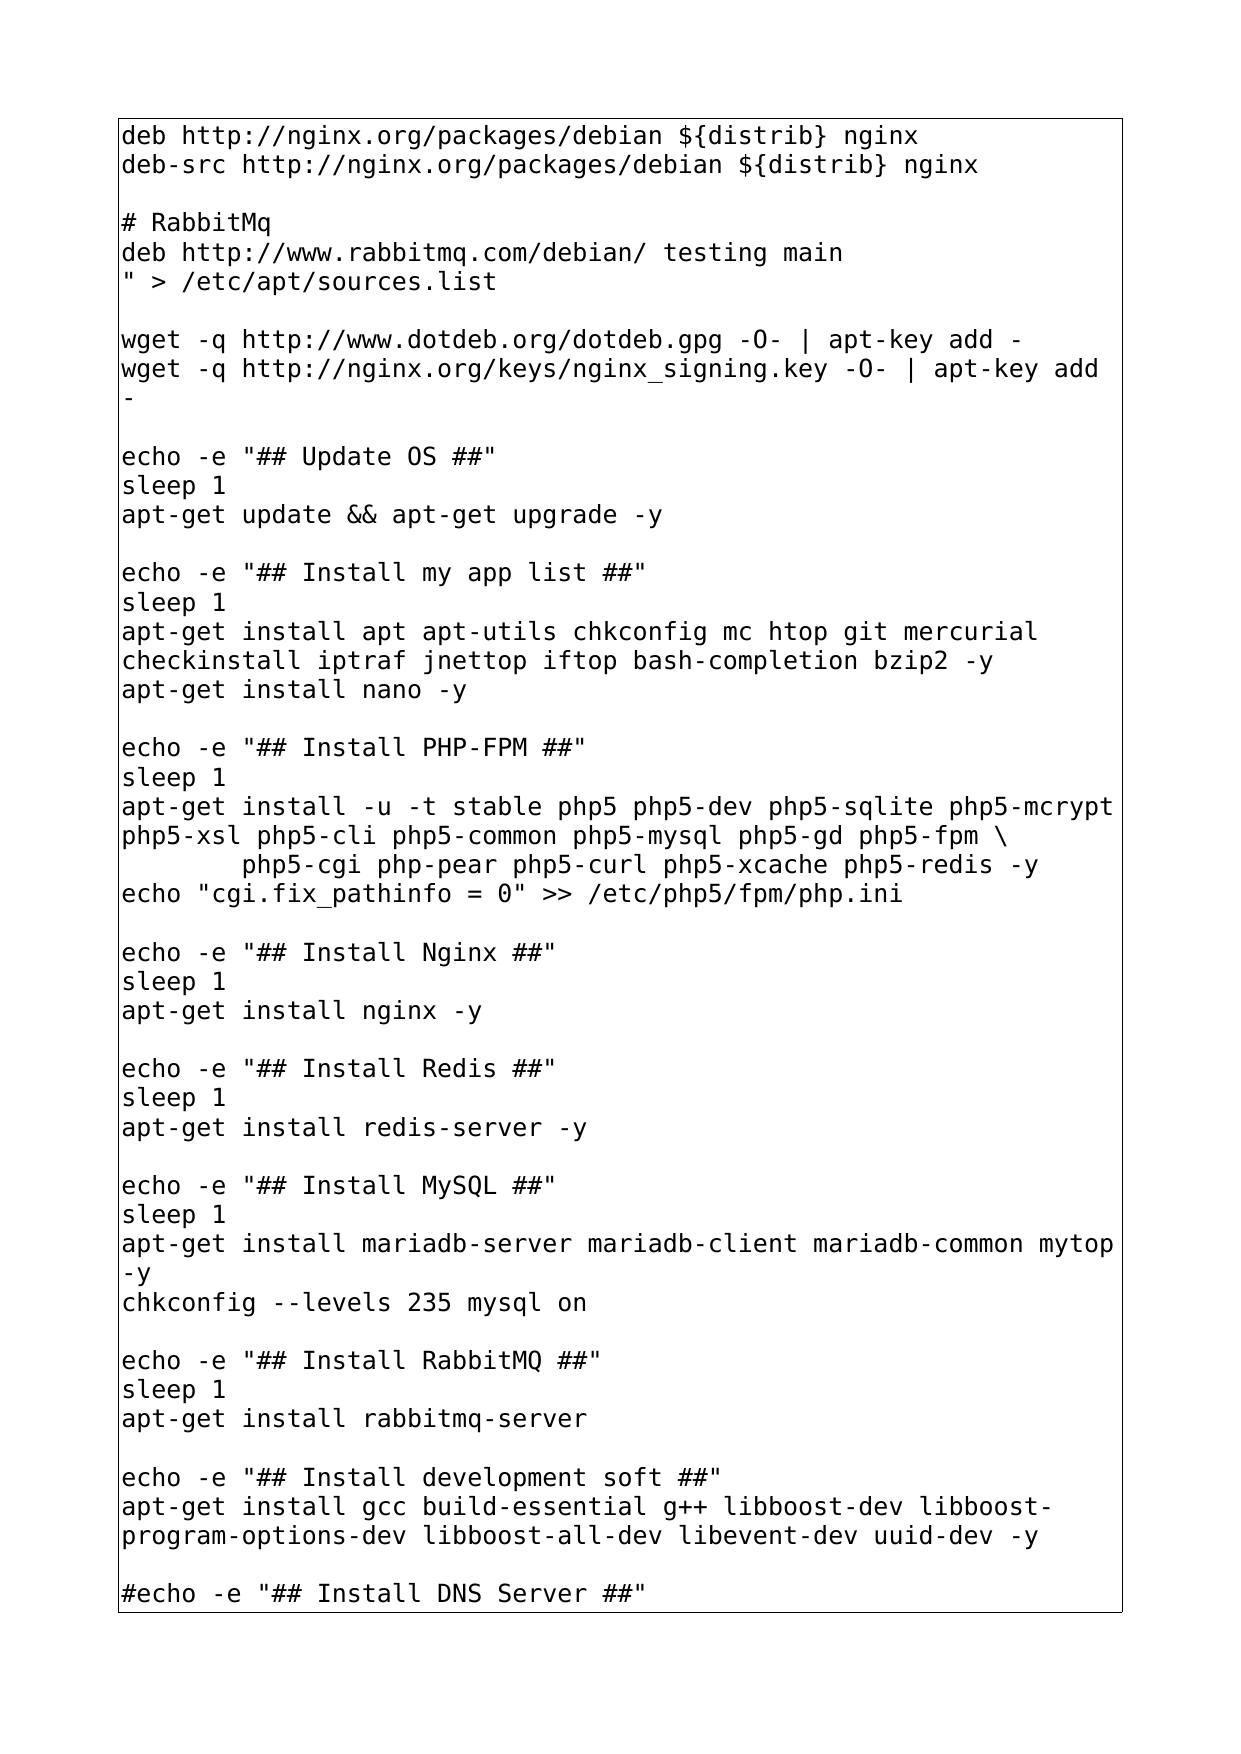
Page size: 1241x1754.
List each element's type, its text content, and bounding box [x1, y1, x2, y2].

table_header deb http://nginx.org/packages/debian ${distrib} nginx deb-src http://nginx.org/packages/debian ${distrib} nginx # RabbitMq deb http://www.rabbitmq.com/debian/ testing main " > /etc/apt/sources.list wget -q http://www.dotdeb.org/dotdeb.gpg -O- | apt-key add - wget -q http://nginx.org/keys/nginx_signing.key -O- | apt-key add - echo -e "## Update OS ##" sleep 1 apt-get update && apt-get upgrade -y echo -e "## Install my app list ##" sleep 1 apt-get install apt apt-utils chkconfig mc htop git mercurial checkinstall iptraf jnettop iftop bash-completion bzip2 -y apt-get install nano -y echo -e "## Install PHP-FPM ##" sleep 1 apt-get install -u -t stable php5 php5-dev php5-sqlite php5-mcrypt php5-xsl php5-cli php5-common php5-mysql php5-gd php5-fpm \ php5-cgi php-pear php5-curl php5-xcache php5-redis -y echo "cgi.fix_pathinfo = 0" >> /etc/php5/fpm/php.ini echo -e "## Install Nginx ##" sleep 1 apt-get install nginx -y echo -e "## Install Redis ##" sleep 1 apt-get install redis-server -y echo -e "## Install MySQL ##" sleep 1 apt-get install mariadb-server mariadb-client mariadb-common mytop -y chkconfig --levels 235 mysql on echo -e "## Install RabbitMQ ##" sleep 1 apt-get install rabbitmq-server echo -e "## Install development soft ##" apt-get install gcc build-essential g++ libboost-dev libboost-program-options-dev libboost-all-dev libevent-dev uuid-dev -y #echo -e "## Install DNS Server ##" [119, 119, 1122, 1612]
